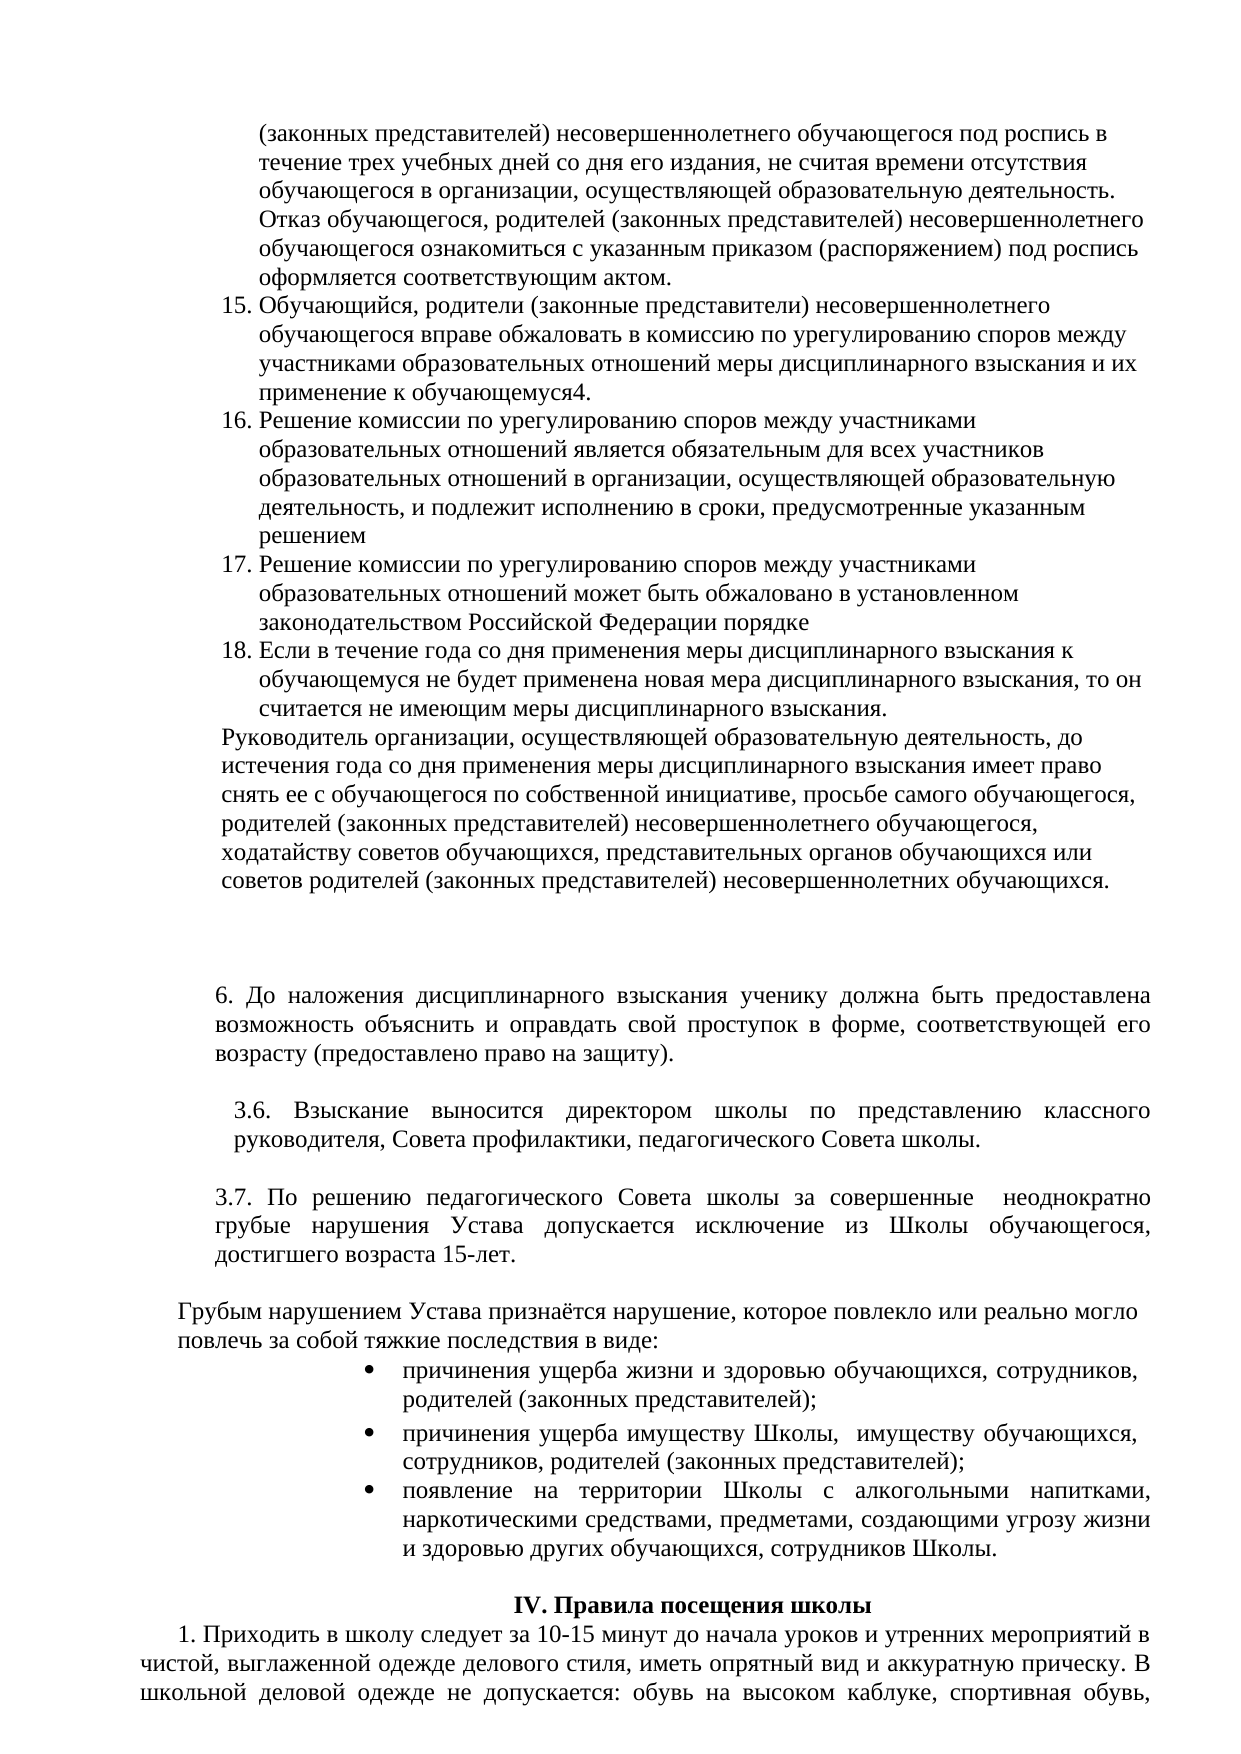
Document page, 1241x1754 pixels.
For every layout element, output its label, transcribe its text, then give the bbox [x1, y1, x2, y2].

text 3.6. Взыскание выносится директором школы по представлению классного руководителя, Совета профилактики, педагогического Совета школы. [233, 1096, 1152, 1153]
list Решение комиссии по урегулированию споров между участниками образовательных отношений может быть обжаловано в установленном законодательством Российской Федерации порядке [221, 549, 1152, 636]
text 6. До наложения дисциплинарного взыскания ученику должна быть предоставлена возможность объяснить и оправдать свой проступок в форме, соответствующей его возрасту (предоставлено право на защиту). [215, 981, 1152, 1067]
list появление на территории Школы с алкогольными напитками, наркотическими средствами, предметами, создающими угрозу жизни и здоровью других обучающихся, сотрудников Школы. [365, 1475, 1152, 1562]
text Руководитель организации, осуществляющей образовательную деятельность, до истечения года со дня применения меры дисциплинарного взыскания имеет право снять ее с обучающегося по собственной инициативе, просьбе самого обучающегося, родителей (законных представителей) несовершеннолетнего обучающегося, ходатайству советов обучающихся, представительных органов обучающихся или советов родителей (законных представителей) несовершеннолетних обучающихся. [221, 722, 1152, 894]
text Грубым нарушением Устава признаётся нарушение, которое повлекло или реально могло повлечь за собой тяжкие последствия в виде: [177, 1268, 1138, 1354]
text IV. Правила посещения школы [233, 1590, 1152, 1619]
list (законных представителей) несовершеннолетнего обучающегося под роспись в течение трех учебных дней со дня его издания, не считая времени отсутствия обучающегося в организации, осуществляющей образовательную деятельность. Отказ обучающегося, родителей (законных представителей) несовершеннолетнего обучающегося ознакомиться с указанным приказом (распоряжением) под роспись оформляется соответствующим актом. [221, 118, 1152, 291]
list Если в течение года со дня применения меры дисциплинарного взыскания к обучающемуся не будет применена новая мера дисциплинарного взыскания, то он считается не имеющим меры дисциплинарного взыскания. [221, 636, 1152, 722]
text 1. Приходить в школу следует за 10-15 минут до начала уроков и утренних мероприятий в чистой, выглаженной одежде делового стиля, иметь опрятный вид и аккуратную прическу. В школьной деловой одежде не допускается: обувь на высоком каблуке, спортивная обувь, [140, 1619, 1152, 1705]
list Обучающийся, родители (законные представители) несовершеннолетнего обучающегося вправе обжаловать в комиссию по урегулированию споров между участниками образовательных отношений меры дисциплинарного взыскания и их применение к обучающемуся4. [221, 291, 1152, 406]
text 3.7. По решению педагогического Совета школы за совершенные неоднократно грубые нарушения Устава допускается исключение из Школы обучающегося, достигшего возраста 15-лет. [215, 1182, 1152, 1268]
list Решение комиссии по урегулированию споров между участниками образовательных отношений является обязательным для всех участников образовательных отношений в организации, осуществляющей образовательную деятельность, и подлежит исполнению в сроки, предусмотренные указанным решением [221, 406, 1152, 549]
list причинения ущерба жизни и здоровью обучающихся, сотрудников, родителей (законных представителей); [365, 1356, 1138, 1413]
list причинения ущерба имуществу Школы, имуществу обучающихся, сотрудников, родителей (законных представителей); [365, 1418, 1138, 1475]
